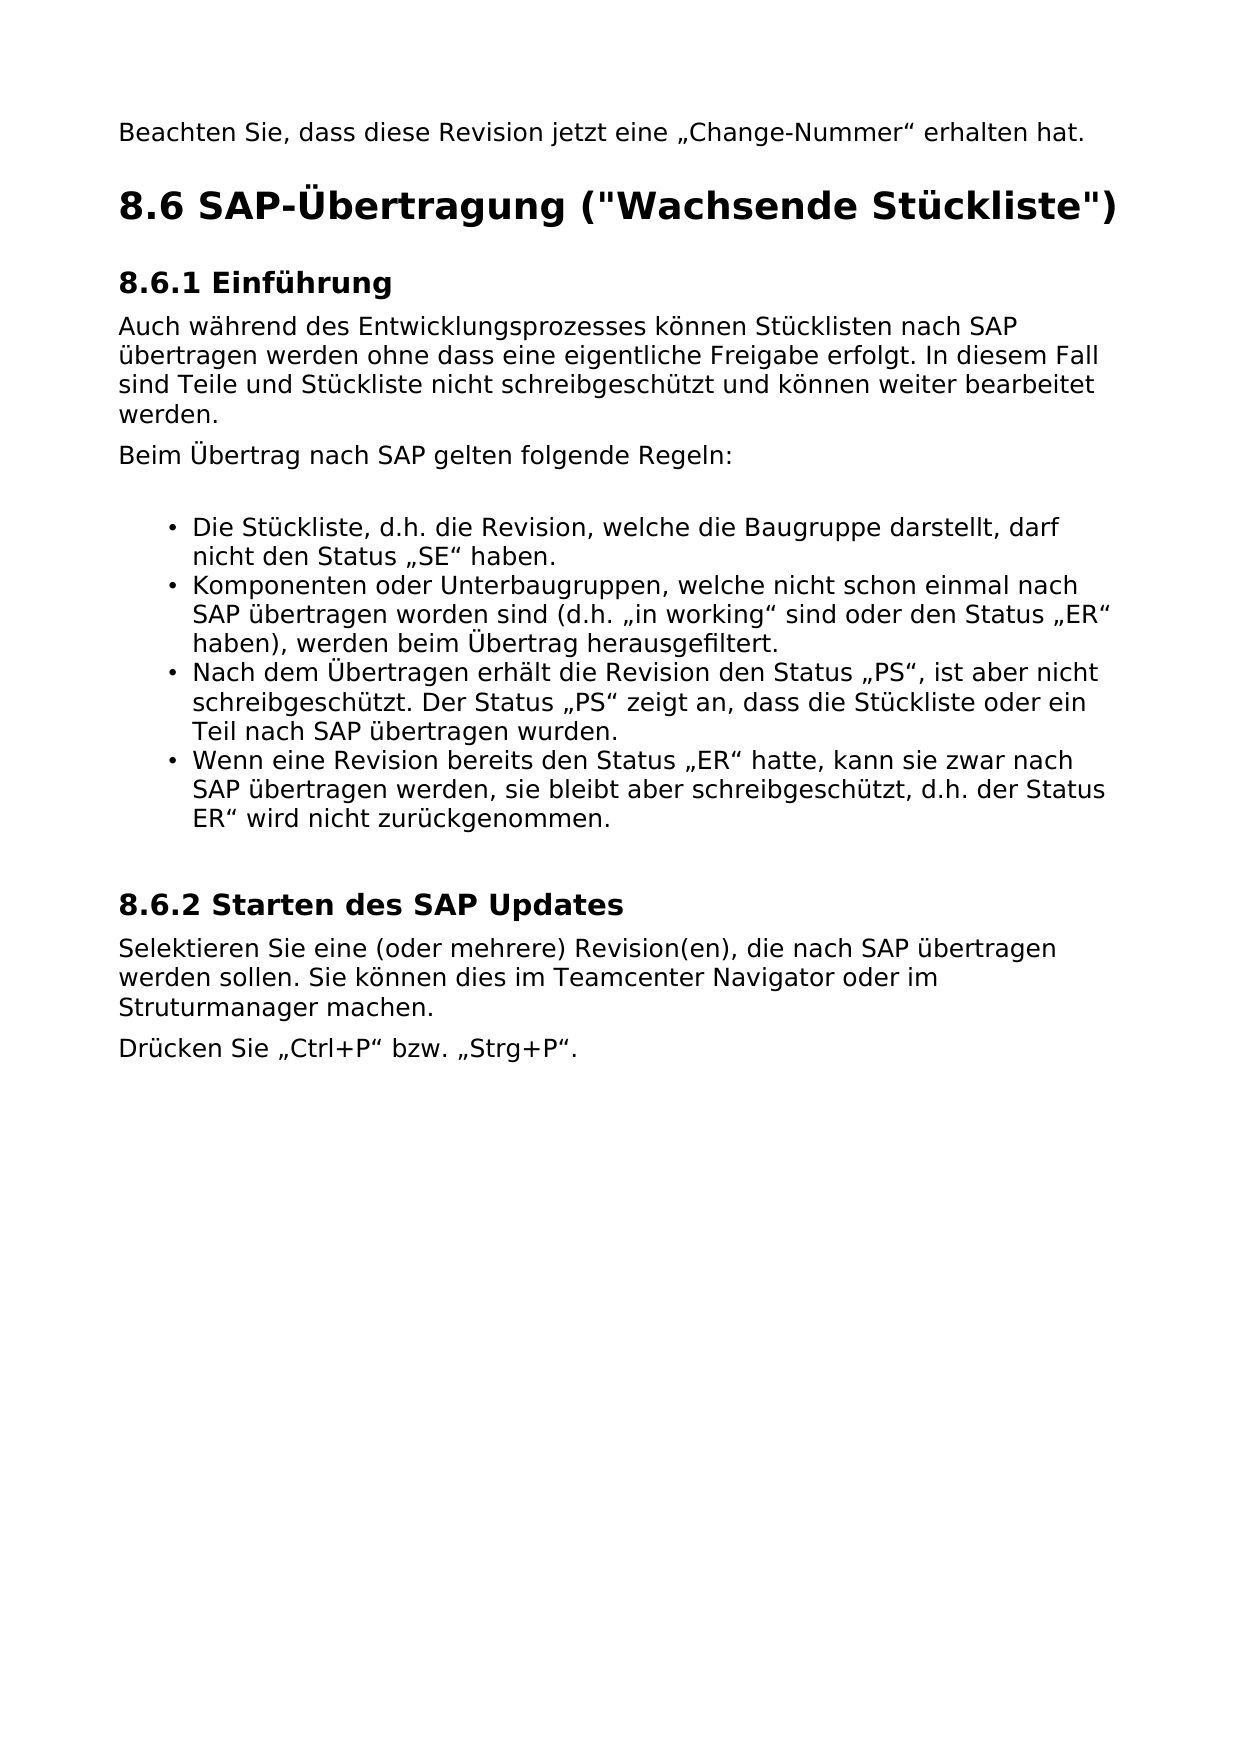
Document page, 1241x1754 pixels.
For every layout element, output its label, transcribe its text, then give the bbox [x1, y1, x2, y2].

list Die Stückliste, d.h. die Revision, welche die Baugruppe darstellt, darf nicht den Status „SE“ haben. [177, 513, 1122, 571]
text Beim Übertrag nach SAP gelten folgende Regeln: [118, 442, 1122, 471]
list Komponenten oder Unterbaugruppen, welche nicht schon einmal nach SAP übertragen worden sind (d.h. „in working“ sind oder den Status „ER“ haben), werden beim Übertrag herausgefiltert. [177, 571, 1122, 658]
text Auch während des Entwicklungsprozesses können Stücklisten nach SAP übertragen werden ohne dass eine eigentliche Freigabe erfolgt. In diesem Fall sind Teile und Stückliste nicht schreibgeschützt und können weiter bearbeitet werden. [118, 312, 1122, 429]
list Wenn eine Revision bereits den Status „ER“ hatte, kann sie zwar nach SAP übertragen werden, sie bleibt aber schreibgeschützt, d.h. der Status ER“ wird nicht zurückgenommen. [177, 746, 1122, 833]
subtitle 8.6.1 Einführung [118, 266, 1122, 300]
subtitle 8.6 SAP-Übertragung ("Wachsende Stückliste") [118, 185, 1122, 228]
subtitle 8.6.2 Starten des SAP Updates [118, 888, 1122, 922]
text Drücken Sie „Ctrl+P“ bzw. „Strg+P“. [118, 1034, 1122, 1064]
text Beachten Sie, dass diese Revision jetzt eine „Change-Nummer“ erhalten hat. [118, 118, 1122, 147]
list Nach dem Übertragen erhält die Revision den Status „PS“, ist aber nicht schreibgeschützt. Der Status „PS“ zeigt an, dass die Stückliste oder ein Teil nach SAP übertragen wurden. [177, 658, 1122, 746]
text Selektieren Sie eine (oder mehrere) Revision(en), die nach SAP übertragen werden sollen. Sie können dies im Teamcenter Navigator oder im Struturmanager machen. [118, 934, 1122, 1022]
